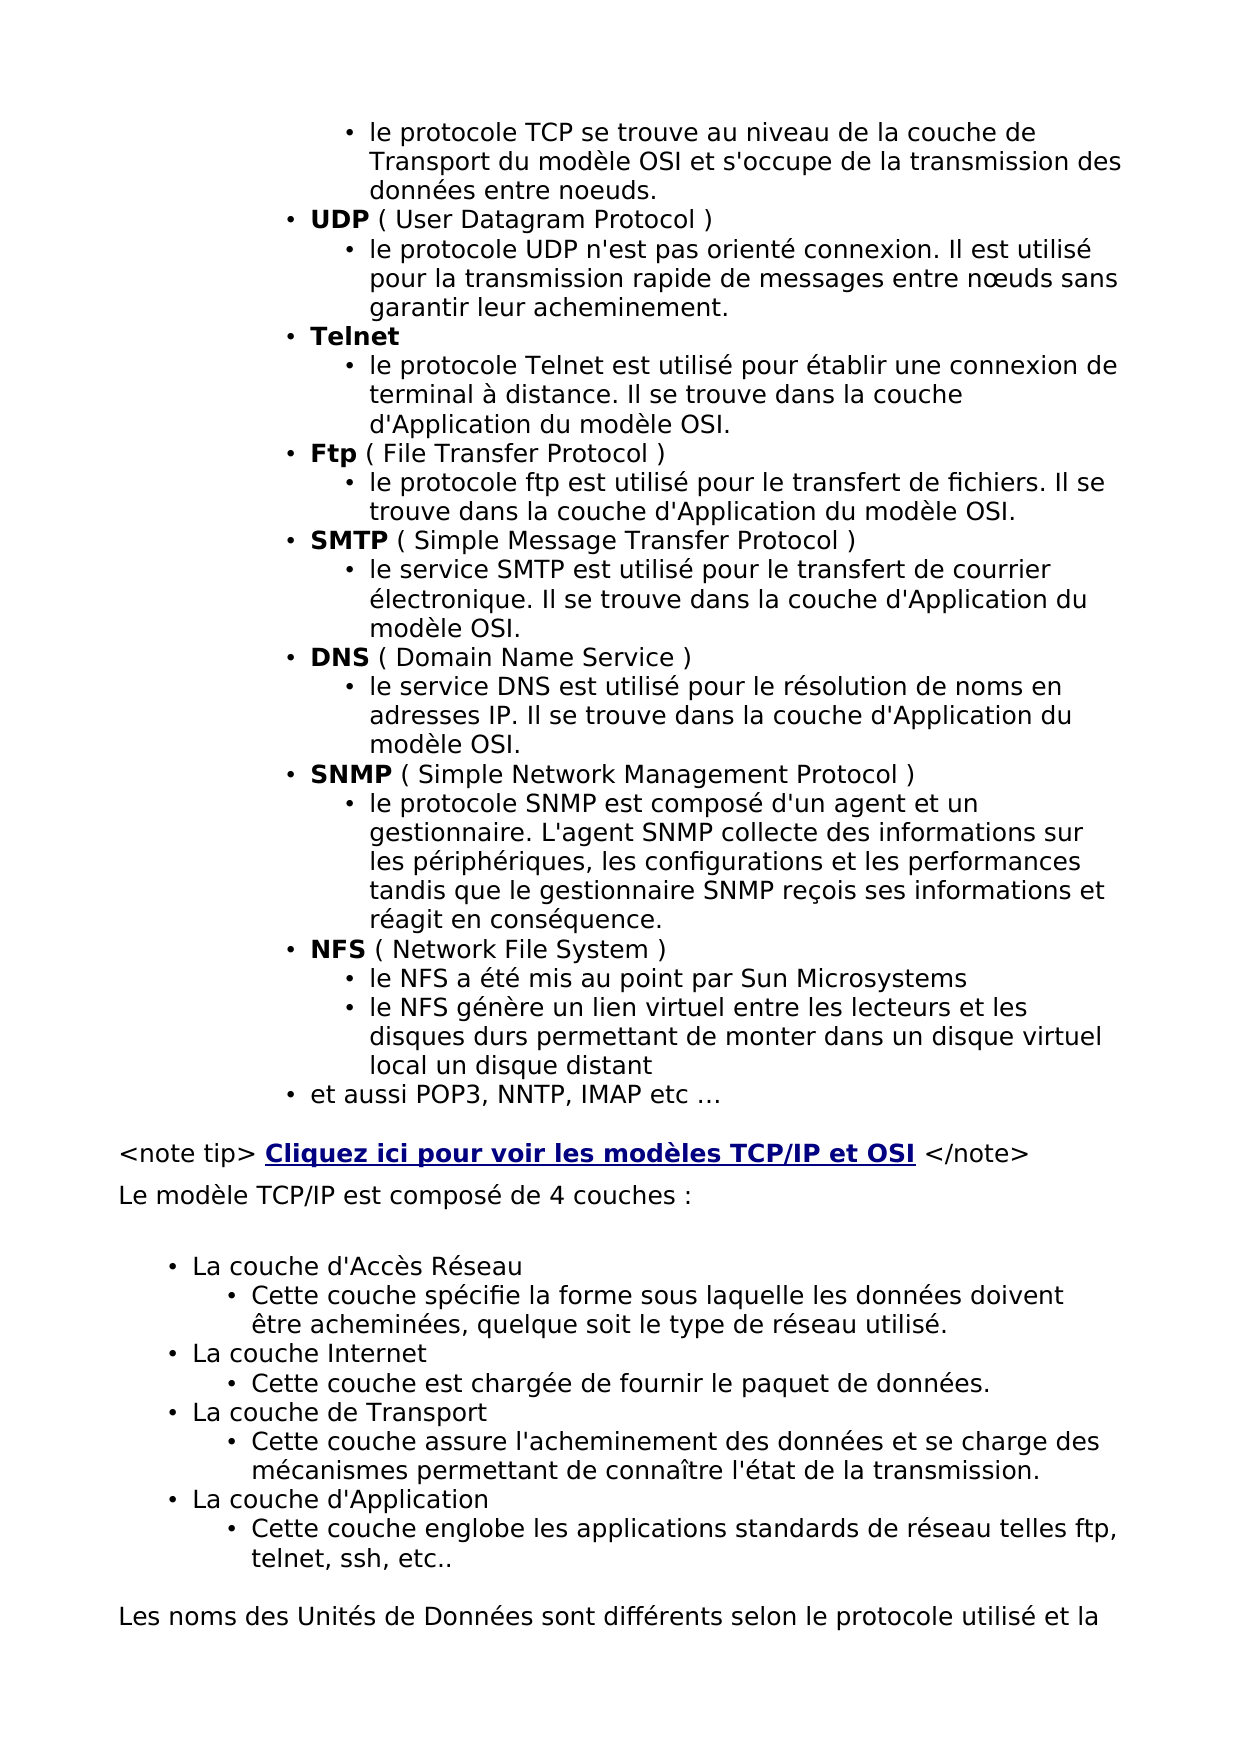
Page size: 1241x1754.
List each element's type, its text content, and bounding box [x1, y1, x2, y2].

text Les noms des Unités de Données sont différents selon le protocole utilisé et la [118, 1602, 1122, 1632]
list DNS ( Domain Name Service ) [295, 643, 1122, 672]
list SMTP ( Simple Message Transfer Protocol ) [295, 526, 1122, 556]
list le service SMTP est utilisé pour le transfert de courrier électronique. Il se trouve dans la couche d'Application du modèle OSI. [354, 556, 1122, 643]
list Cette couche englobe les applications standards de réseau telles ftp, telnet, ssh, etc.. [236, 1514, 1122, 1573]
list La couche d'Accès Réseau [177, 1252, 1122, 1281]
list le protocole SNMP est composé d'un agent et un gestionnaire. L'agent SNMP collecte des informations sur les périphériques, les configurations et les performances tandis que le gestionnaire SNMP reçois ses informations et réagit en conséquence. [354, 789, 1122, 935]
list La couche d'Application [177, 1485, 1122, 1514]
list UDP ( User Datagram Protocol ) [295, 206, 1122, 235]
list NFS ( Network File System ) [295, 935, 1122, 964]
list le service DNS est utilisé pour le résolution de noms en adresses IP. Il se trouve dans la couche d'Application du modèle OSI. [354, 672, 1122, 760]
list le NFS génère un lien virtuel entre les lecteurs et les disques durs permettant de monter dans un disque virtuel local un disque distant [354, 993, 1122, 1081]
list le protocole ftp est utilisé pour le transfert de fichiers. Il se trouve dans la couche d'Application du modèle OSI. [354, 468, 1122, 526]
list le protocole TCP se trouve au niveau de la couche de Transport du modèle OSI et s'occupe de la transmission des données entre noeuds. [354, 118, 1122, 206]
text <note tip> Cliquez ici pour voir les modèles TCP/IP et OSI </note> [118, 1139, 1122, 1168]
list et aussi POP3, NNTP, IMAP etc … [295, 1081, 1122, 1110]
list Telnet [295, 322, 1122, 351]
list le protocole UDP n'est pas orienté connexion. Il est utilisé pour la transmission rapide de messages entre nœuds sans garantir leur acheminement. [354, 235, 1122, 322]
list SNMP ( Simple Network Management Protocol ) [295, 760, 1122, 789]
list Ftp ( File Transfer Protocol ) [295, 439, 1122, 468]
list Cette couche spécifie la forme sous laquelle les données doivent être acheminées, quelque soit le type de réseau utilisé. [236, 1281, 1122, 1339]
list La couche de Transport [177, 1398, 1122, 1427]
list Cette couche assure l'acheminement des données et se charge des mécanismes permettant de connaître l'état de la transmission. [236, 1427, 1122, 1485]
text Le modèle TCP/IP est composé de 4 couches : [118, 1181, 1122, 1210]
list La couche Internet [177, 1339, 1122, 1369]
list le protocole Telnet est utilisé pour établir une connexion de terminal à distance. Il se trouve dans la couche d'Application du modèle OSI. [354, 351, 1122, 439]
list Cette couche est chargée de fournir le paquet de données. [236, 1369, 1122, 1398]
list le NFS a été mis au point par Sun Microsystems [354, 964, 1122, 993]
